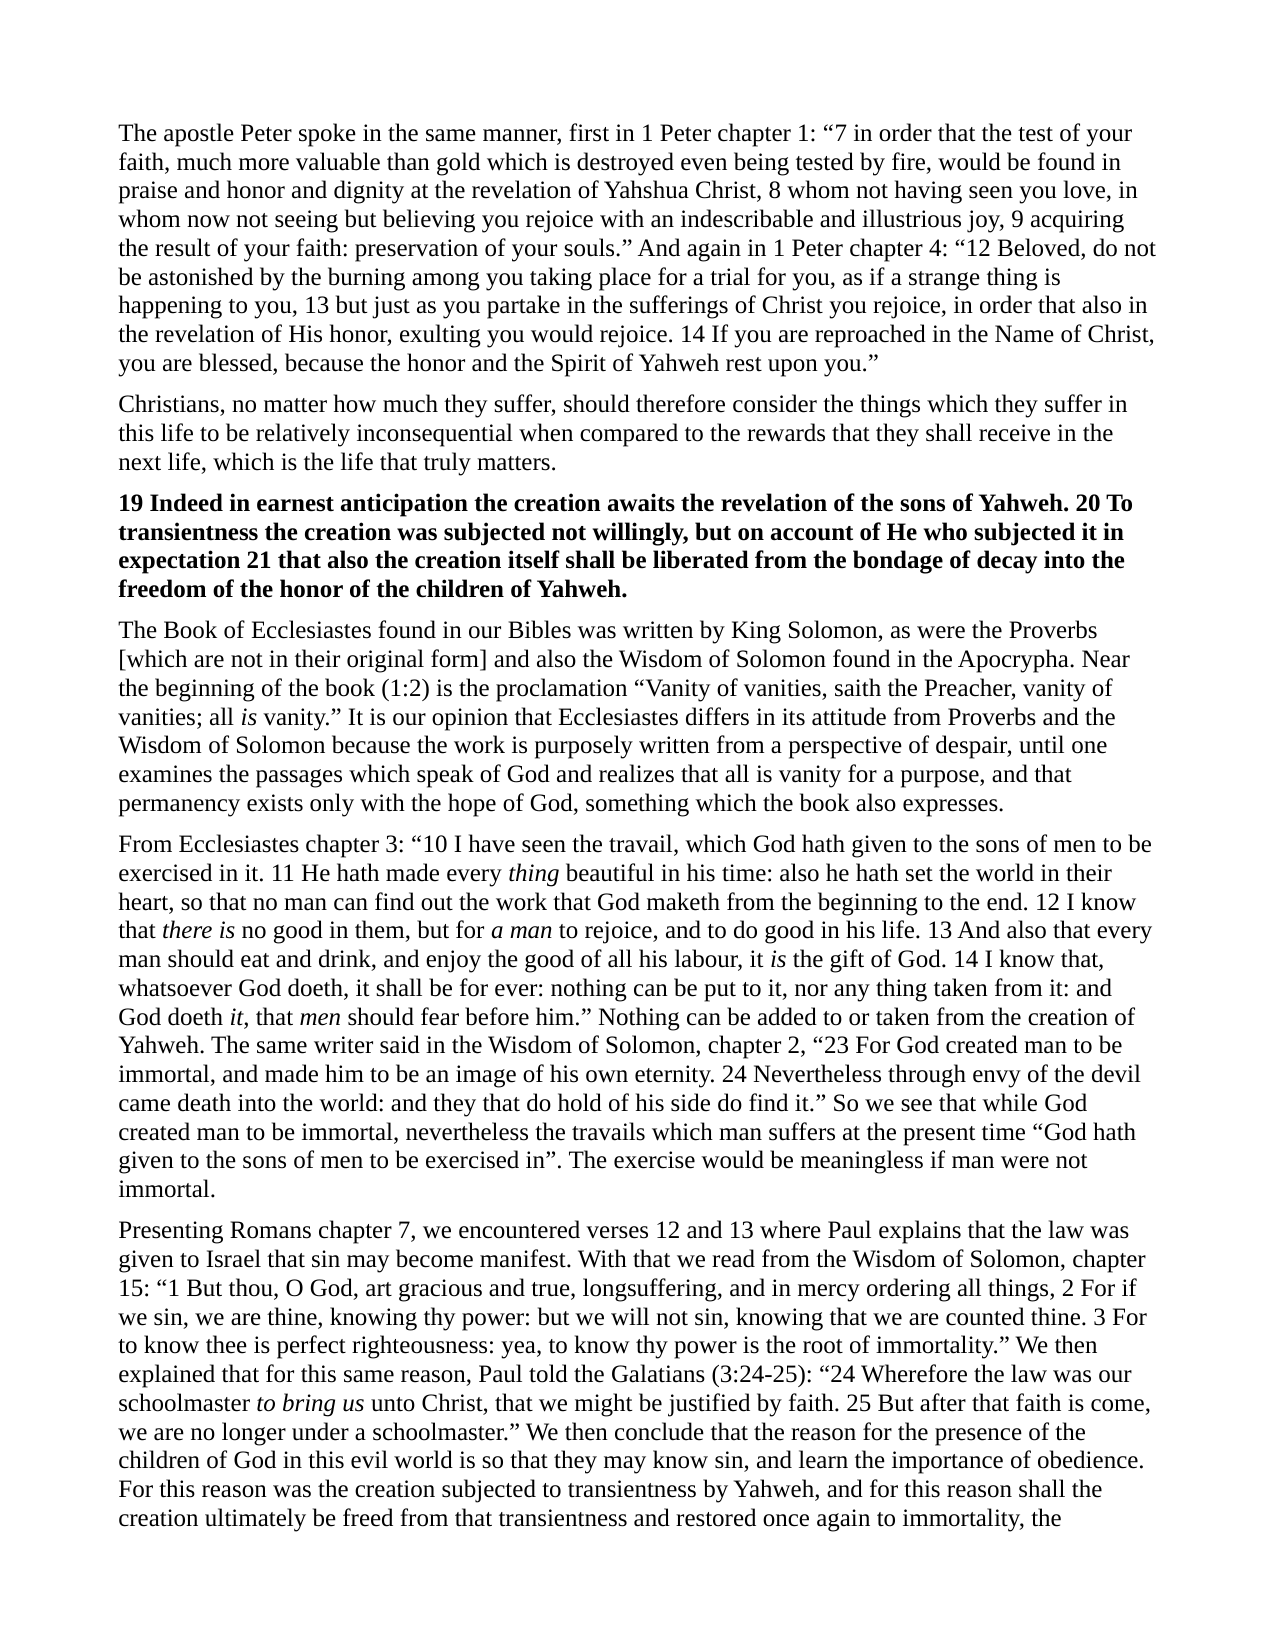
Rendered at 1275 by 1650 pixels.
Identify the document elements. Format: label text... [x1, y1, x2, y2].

text Christians, no matter how much they suffer, should therefore consider the things which they suffer in this life to be relatively inconsequential when compared to the rewards that they shall receive in the next life, which is the life that truly matters. [118, 389, 1157, 476]
text 19 Indeed in earnest anticipation the creation awaits the revelation of the sons of Yahweh. 20 To transientness the creation was subjected not willingly, but on account of He who subjected it in expectation 21 that also the creation itself shall be liberated from the bondage of decay into the freedom of the honor of the children of Yahweh. [118, 488, 1157, 603]
text From Ecclesiastes chapter 3: “10 I have seen the travail, which God hath given to the sons of men to be exercised in it. 11 He hath made every thing beautiful in his time: also he hath set the world in their heart, so that no man can find out the work that God maketh from the beginning to the end. 12 I know that there is no good in them, but for a man to rejoice, and to do good in his life. 13 And also that every man should eat and drink, and enjoy the good of all his labour, it is the gift of God. 14 I know that, whatsoever God doeth, it shall be for ever: nothing can be put to it, nor any thing taken from it: and God doeth it, that men should fear before him.” Nothing can be added to or taken from the creation of Yahweh. The same writer said in the Wisdom of Solomon, chapter 2, “23 For God created man to be immortal, and made him to be an image of his own eternity. 24 Nevertheless through envy of the devil came death into the world: and they that do hold of his side do find it.” So we see that while God created man to be immortal, nevertheless the travails which man suffers at the present time “God hath given to the sons of men to be exercised in”. The exercise would be meaningless if man were not immortal. [118, 829, 1157, 1203]
text Presenting Romans chapter 7, we encountered verses 12 and 13 where Paul explains that the law was given to Israel that sin may become manifest. With that we read from the Wisdom of Solomon, chapter 15: “1 But thou, O God, art gracious and true, longsuffering, and in mercy ordering all things, 2 For if we sin, we are thine, knowing thy power: but we will not sin, knowing that we are counted thine. 3 For to know thee is perfect righteousness: yea, to know thy power is the root of immortality.” We then explained that for this same reason, Paul told the Galatians (3:24-25): “24 Wherefore the law was our schoolmaster to bring us unto Christ, that we might be justified by faith. 25 But after that faith is come, we are no longer under a schoolmaster.” We then conclude that the reason for the presence of the children of God in this evil world is so that they may know sin, and learn the importance of obedience. For this reason was the creation subjected to transientness by Yahweh, and for this reason shall the creation ultimately be freed from that transientness and restored once again to immortality, the [118, 1216, 1157, 1532]
text The Book of Ecclesiastes found in our Bibles was written by King Solomon, as were the Proverbs [which are not in their original form] and also the Wisdom of Solomon found in the Apocrypha. Near the beginning of the book (1:2) is the proclamation “Vanity of vanities, saith the Preacher, vanity of vanities; all is vanity.” It is our opinion that Ecclesiastes differs in its attitude from Proverbs and the Wisdom of Solomon because the work is purposely written from a perspective of despair, until one examines the passages which speak of God and realizes that all is vanity for a purpose, and that permanency exists only with the hope of God, something which the book also expresses. [118, 616, 1157, 817]
text The apostle Peter spoke in the same manner, first in 1 Peter chapter 1: “7 in order that the test of your faith, much more valuable than gold which is destroyed even being tested by fire, would be found in praise and honor and dignity at the revelation of Yahshua Christ, 8 whom not having seen you love, in whom now not seeing but believing you rejoice with an indescribable and illustrious joy, 9 acquiring the result of your faith: preservation of your souls.” And again in 1 Peter chapter 4: “12 Beloved, do not be astonished by the burning among you taking place for a trial for you, as if a strange thing is happening to you, 13 but just as you partake in the sufferings of Christ you rejoice, in order that also in the revelation of His honor, exulting you would rejoice. 14 If you are reproached in the Name of Christ, you are blessed, because the honor and the Spirit of Yahweh rest upon you.” [118, 118, 1157, 377]
